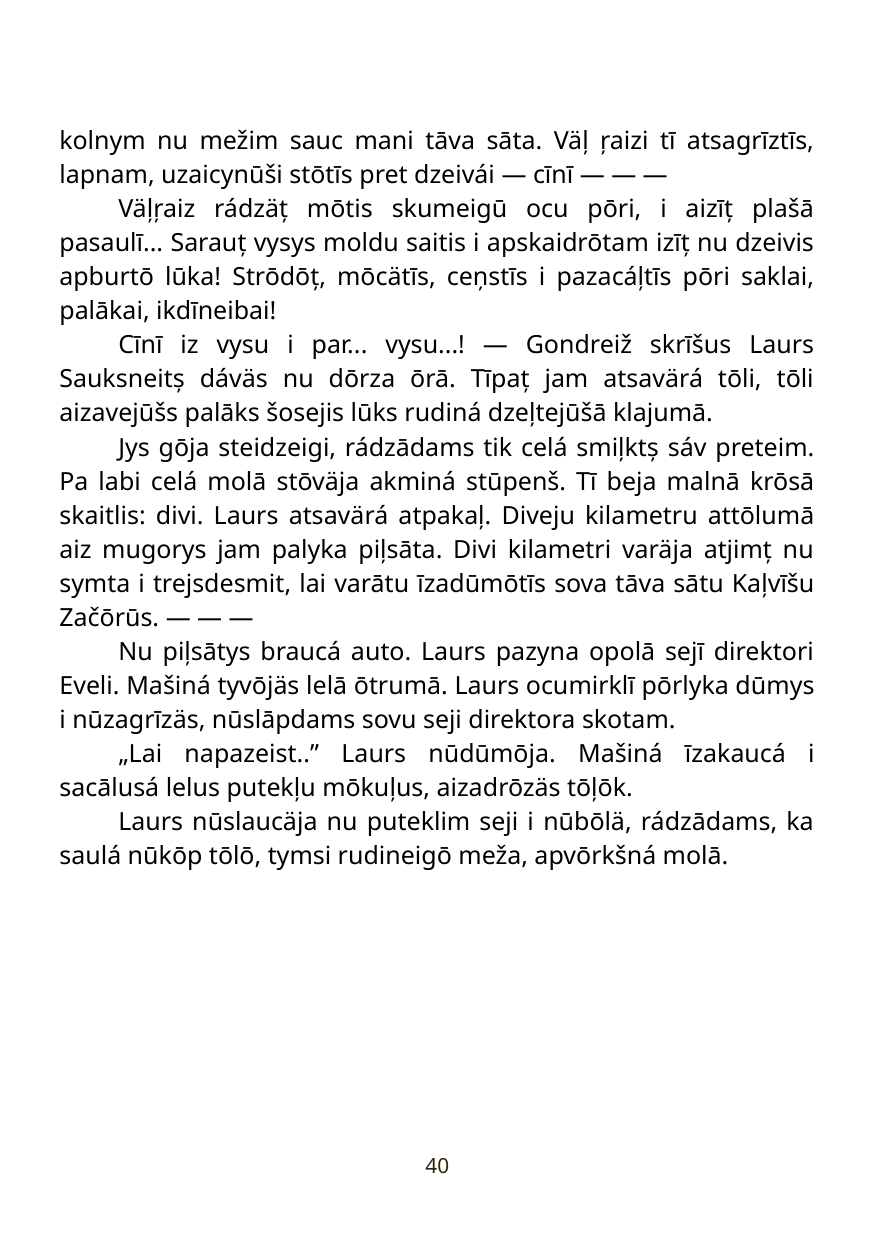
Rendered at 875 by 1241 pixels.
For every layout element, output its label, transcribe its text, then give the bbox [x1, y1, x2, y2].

text Väļŗaiz rádzäț mōtis skumeigū ocu pōri, i aizīț plašā pasaulī... Sarauț vysys moldu saitis i apskaidrōtam izīț nu dzeivis apburtō lūka! Strōdōț, mōcätīs, ceņstīs i pazacáļtīs pōri saklai, palākai, ikdīneibai! [59, 191, 815, 327]
text „Lai napazeist..” Laurs nūdūmōja. Mašiná īzakaucá i sacālusá lelus putekļu mōkuļus, aizadrōzäs tōļōk. [59, 736, 815, 804]
text Cīnī iz vysu i par... vysu...! — Gondreiž skrīšus Laurs Sauksneitș dáväs nu dōrza ōrā. Tīpaț jam atsavärá tōli, tōli aizavejūšs palāks šosejis lūks rudiná dzeļtejūšā klajumā. [59, 327, 815, 429]
text kolnym nu mežim sauc mani tāva sāta. Väļ ŗaizi tī atsagrīztīs, lapnam, uzaicynūši stōtīs pret dzeivái — cīnī — — — [59, 123, 815, 191]
text Jys gōja steidzeigi, rádzādams tik celá smiļktș sáv preteim. Pa labi celá molā stōväja akminá stūpenš. Tī beja malnā krōsā skaitlis: divi. Laurs atsavärá atpakaļ. Diveju kilametru attōlumā aiz mugorys jam palyka piļsāta. Divi kilametri varäja atjimț nu symta i trejsdesmit, lai varātu īzadūmōtīs sova tāva sātu Kaļvīšu Začōrūs. — — — [59, 429, 815, 633]
text Laurs nūslaucäja nu puteklim seji i nūbōlä, rádzādams, ka saulá nūkōp tōlō, tymsi rudineigō meža, apvōrkšná molā. [59, 804, 815, 872]
text Nu piļsātys braucá auto. Laurs pazyna opolā sejī direktori Eveli. Mašiná tyvōjäs lelā ōtrumā. Laurs ocumirklī pōrlyka dūmys i nūzagrīzäs, nūslāpdams sovu seji direktora skotam. [59, 633, 815, 736]
